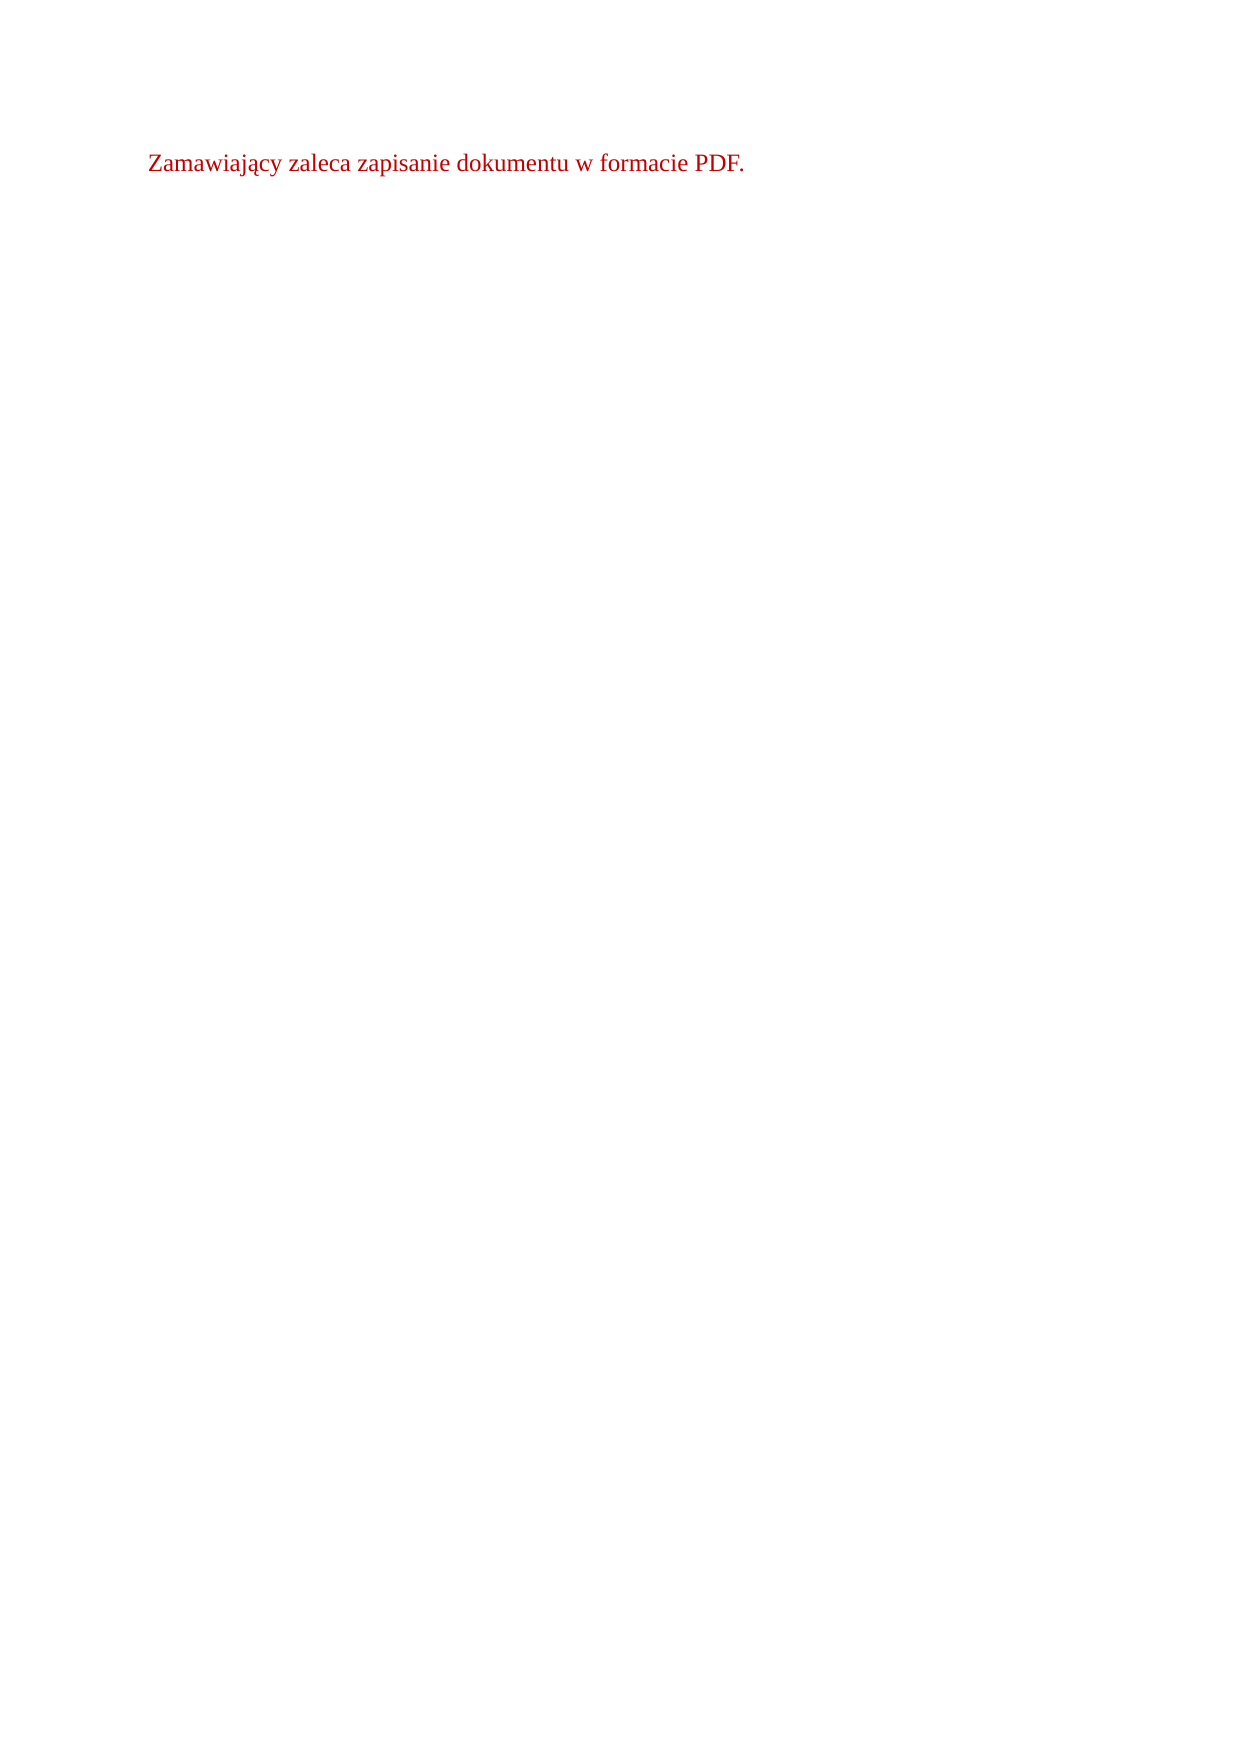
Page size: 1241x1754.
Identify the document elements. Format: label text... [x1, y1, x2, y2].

text Zamawiający zaleca zapisanie dokumentu w formacie PDF. [148, 148, 1093, 176]
